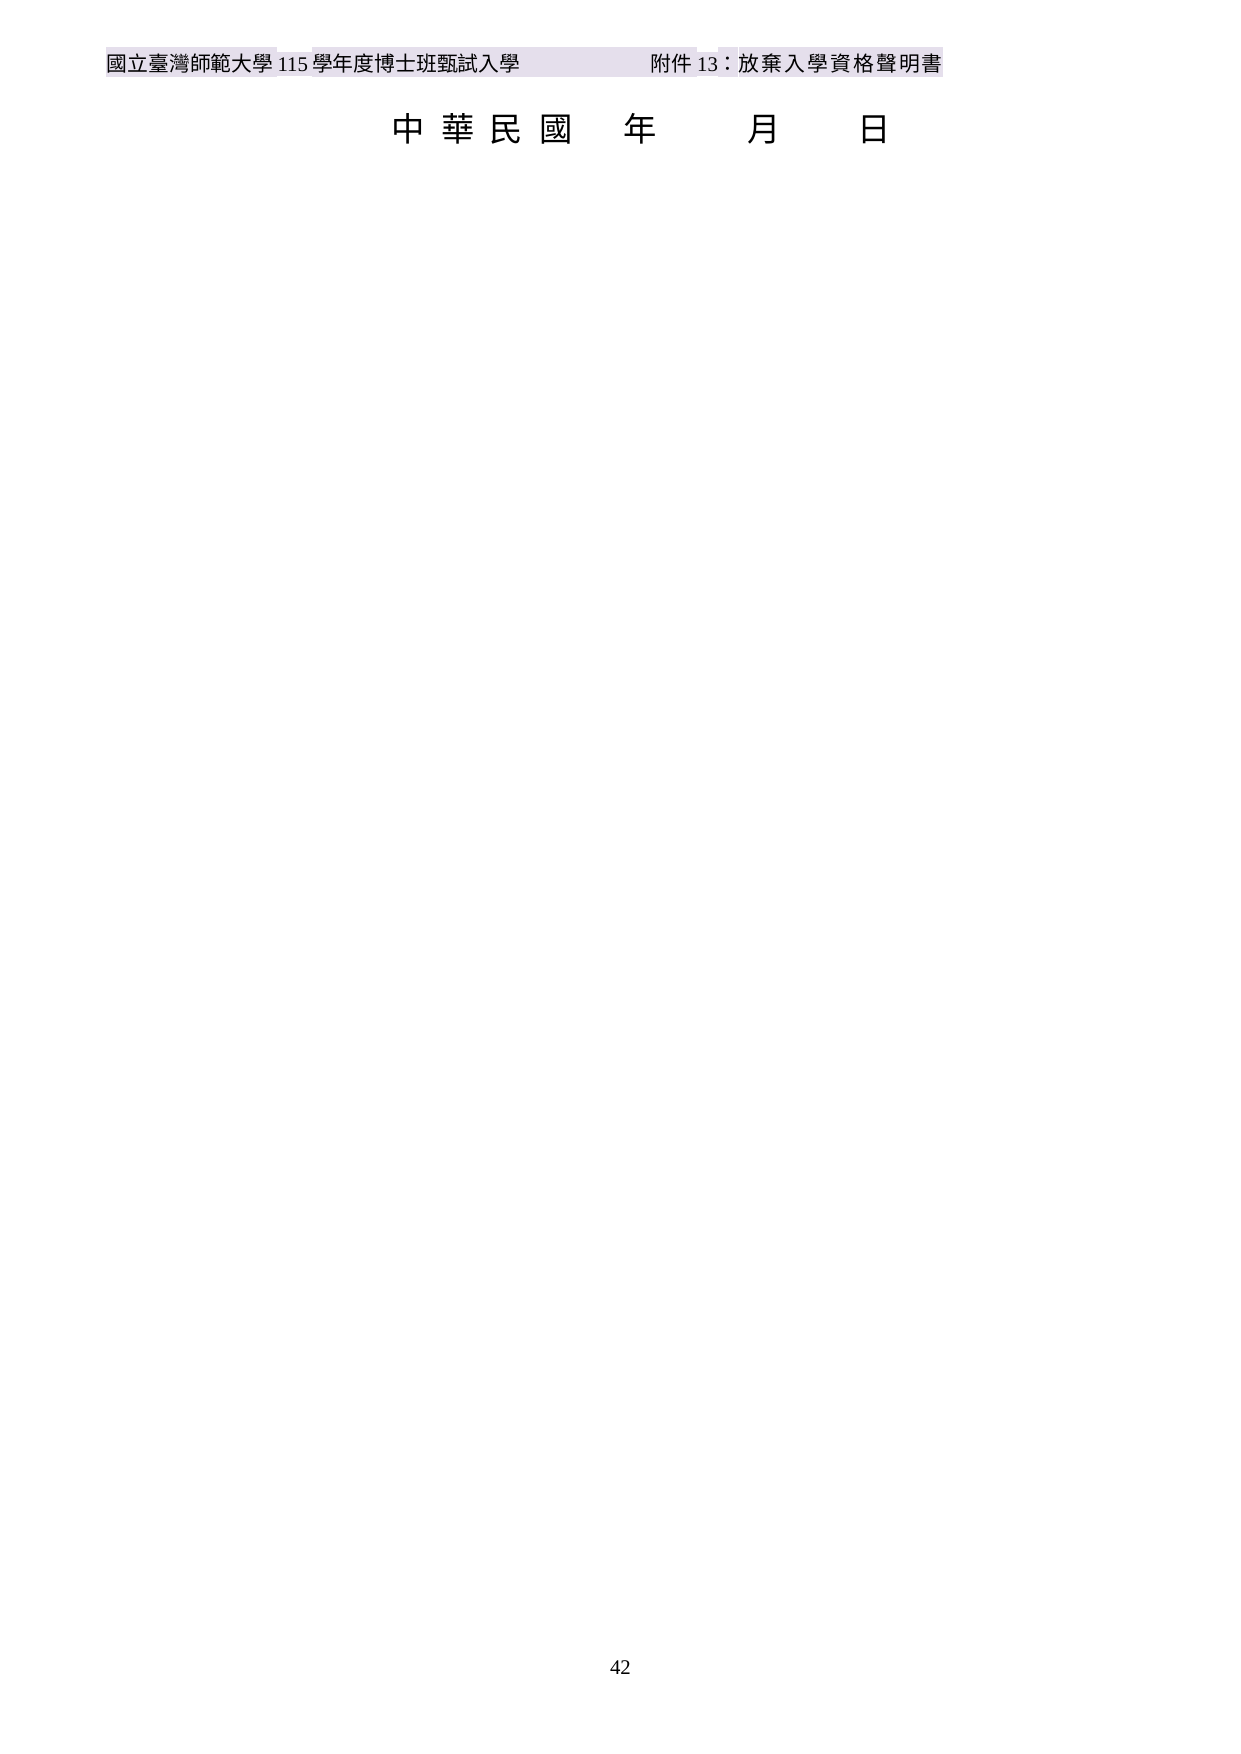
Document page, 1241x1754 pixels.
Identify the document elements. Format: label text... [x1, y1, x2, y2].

text 中 華 民 國 年 月 日 [106, 85, 1134, 147]
